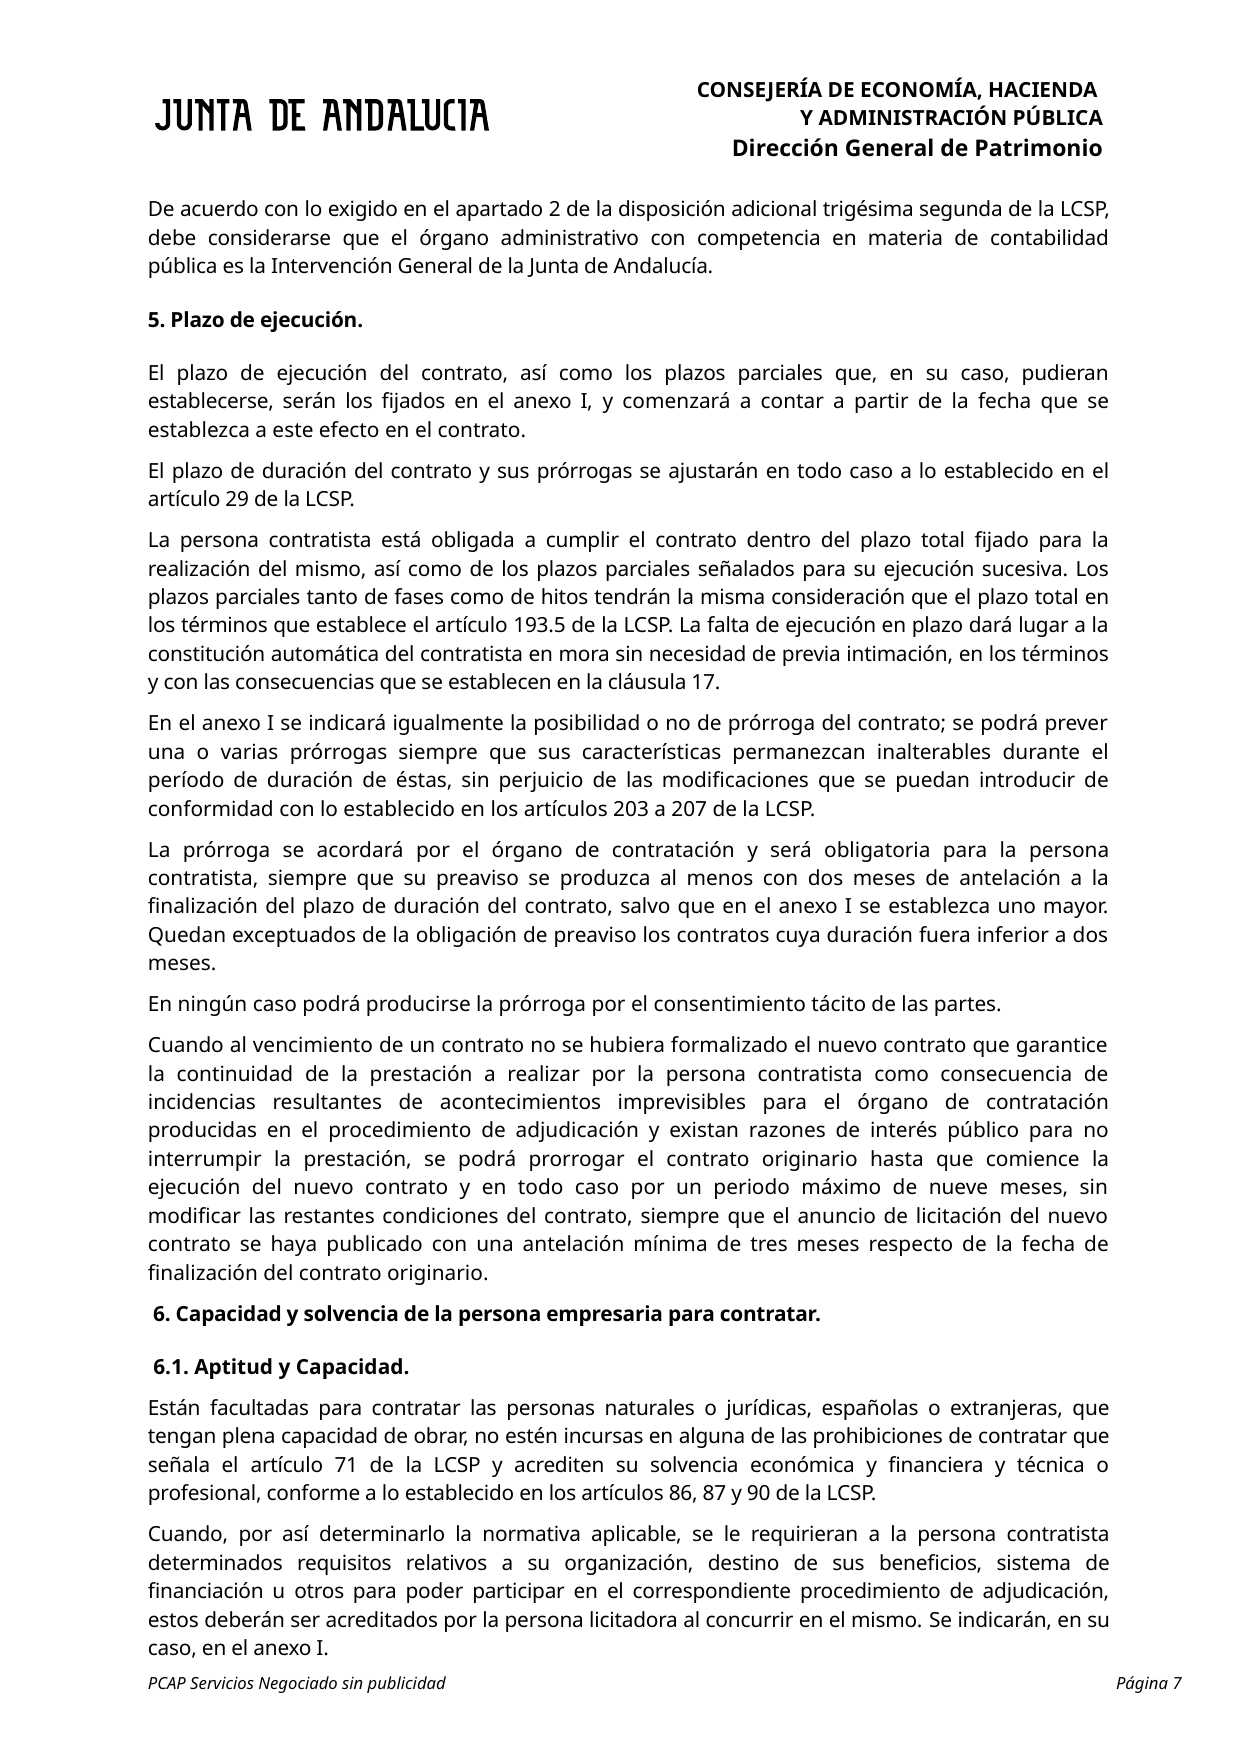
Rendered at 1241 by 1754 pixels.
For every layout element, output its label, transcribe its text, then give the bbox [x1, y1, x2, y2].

text Están facultadas para contratar las personas naturales o jurídicas, españolas o extranjeras, que tengan plena capacidad de obrar, no estén incursas en alguna de las prohibiciones de contratar que señala el artículo 71 de la LCSP y acrediten su solvencia económica y financiera y técnica o profesional, conforme a lo establecido en los artículos 86, 87 y 90 de la LCSP. [148, 1393, 1110, 1507]
text En ningún caso podrá producirse la prórroga por el consentimiento tácito de las partes. [148, 989, 1110, 1018]
text 6. Capacidad y solvencia de la persona empresaria para contratar. [148, 1299, 1110, 1327]
text 5. Plazo de ejecución. [148, 305, 1110, 333]
text El plazo de duración del contrato y sus prórrogas se ajustarán en todo caso a lo establecido en el artículo 29 de la LCSP. [148, 456, 1110, 513]
text El plazo de ejecución del contrato, así como los plazos parciales que, en su caso, pudieran establecerse, serán los fijados en el anexo I, y comenzará a contar a partir de la fecha que se establezca a este efecto en el contrato. [148, 358, 1110, 443]
text Cuando al vencimiento de un contrato no se hubiera formalizado el nuevo contrato que garantice la continuidad de la prestación a realizar por la persona contratista como consecuencia de incidencias resultantes de acontecimientos imprevisibles para el órgano de contratación producidas en el procedimiento de adjudicación y existan razones de interés público para no interrumpir la prestación, se podrá prorrogar el contrato originario hasta que comience la ejecución del nuevo contrato y en todo caso por un periodo máximo de nueve meses, sin modificar las restantes condiciones del contrato, siempre que el anuncio de licitación del nuevo contrato se haya publicado con una antelación mínima de tres meses respecto de la fecha de finalización del contrato originario. [148, 1030, 1110, 1286]
text 6.1. Aptitud y Capacidad. [148, 1352, 1110, 1381]
text Cuando, por así determinarlo la normativa aplicable, se le requirieran a la persona contratista determinados requisitos relativos a su organización, destino de sus beneficios, sistema de financiación u otros para poder participar en el correspondiente procedimiento de adjudicación, estos deberán ser acreditados por la persona licitadora al concurrir en el mismo. Se indicarán, en su caso, en el anexo I. [148, 1519, 1110, 1662]
text La persona contratista está obligada a cumplir el contrato dentro del plazo total fijado para la realización del mismo, así como de los plazos parciales señalados para su ejecución sucesiva. Los plazos parciales tanto de fases como de hitos tendrán la misma consideración que el plazo total en los términos que establece el artículo 193.5 de la LCSP. La falta de ejecución en plazo dará lugar a la constitución automática del contratista en mora sin necesidad de previa intimación, en los términos y con las consecuencias que se establecen en la cláusula 17. [148, 525, 1110, 696]
text De acuerdo con lo exigido en el apartado 2 de la disposición adicional trigésima segunda de la LCSP, debe considerarse que el órgano administrativo con competencia en materia de contabilidad pública es la Intervención General de la Junta de Andalucía. [148, 194, 1110, 280]
text En el anexo I se indicará igualmente la posibilidad o no de prórroga del contrato; se podrá prever una o varias prórrogas siempre que sus características permanezcan inalterables durante el período de duración de éstas, sin perjuicio de las modificaciones que se puedan introducir de conformidad con lo establecido en los artículos 203 a 207 de la LCSP. [148, 708, 1110, 822]
text La prórroga se acordará por el órgano de contratación y será obligatoria para la persona contratista, siempre que su preaviso se produzca al menos con dos meses de antelación a la finalización del plazo de duración del contrato, salvo que en el anexo I se establezca uno mayor. Quedan exceptuados de la obligación de preaviso los contratos cuya duración fuera inferior a dos meses. [148, 835, 1110, 977]
